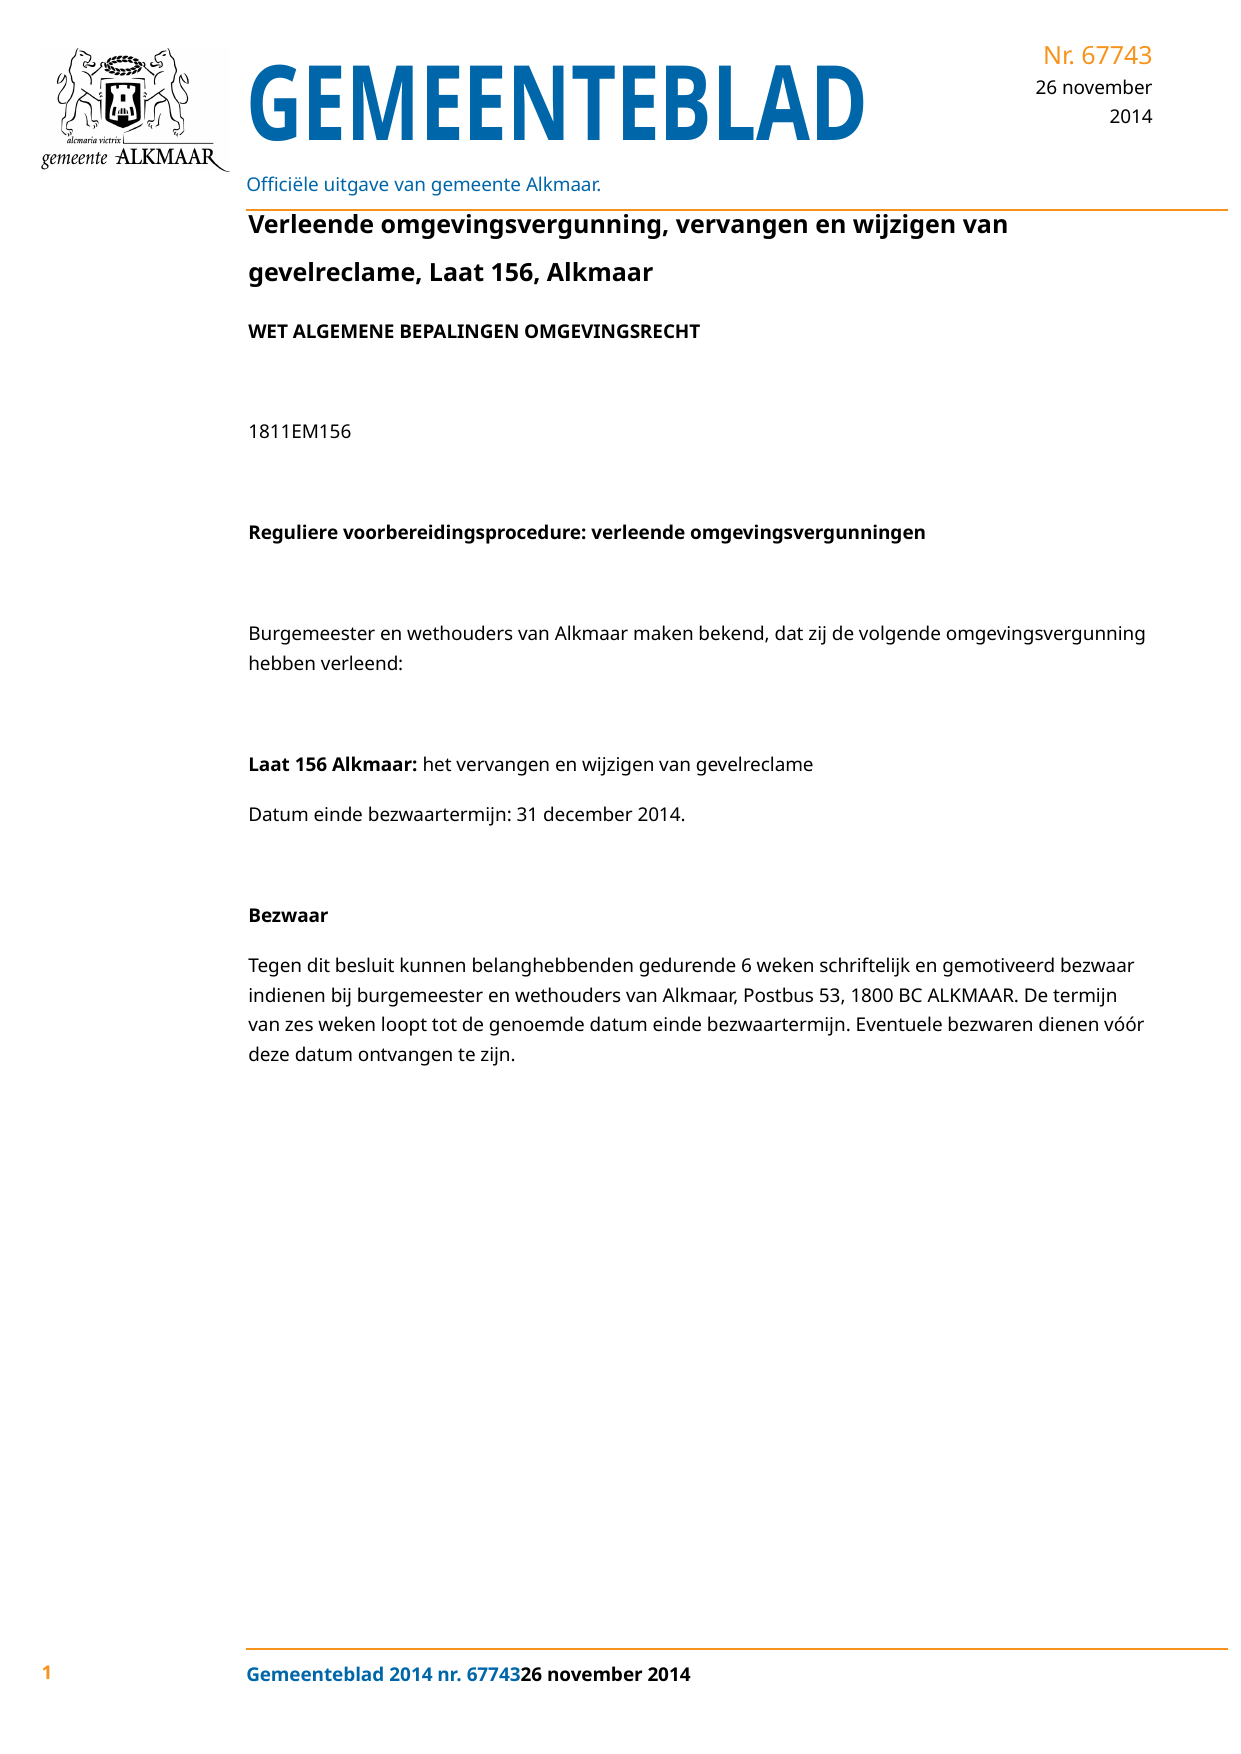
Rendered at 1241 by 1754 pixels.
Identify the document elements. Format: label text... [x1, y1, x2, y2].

text Reguliere voorbereidingsprocedure: verleende omgevingsvergunningen [248, 519, 1152, 545]
text Datum einde bezwaartermijn: 31 december 2014. [248, 801, 1152, 827]
text Verleende omgevingsvergunning, vervangen en wijzigen van gevelreclame, Laat 156, Alkmaar [248, 211, 1152, 288]
picture [41, 47, 231, 172]
text Tegen dit besluit kunnen belanghebbenden gedurende 6 weken schriftelijk en gemotiveerd bezwaar indienen bij burgemeester en wethouders van Alkmaar, Postbus 53, 1800 BC ALKMAAR. De termijn van zes weken loopt tot de genoemde datum einde bezwaartermijn. Eventuele bezwaren dienen vóór deze datum ontvangen te zijn. [248, 952, 1152, 1067]
text 1811EM156 [248, 419, 1152, 444]
text Laat 156 Alkmaar: het vervangen en wijzigen van gevelreclame [248, 751, 1152, 777]
text WET ALGEMENE BEPALINGEN OMGEVINGSRECHT [248, 318, 1152, 344]
text Bezwaar [248, 902, 1152, 928]
text Burgemeester en wethouders van Alkmaar maken bekend, dat zij de volgende omgevingsvergunning hebben verleend: [248, 620, 1152, 676]
